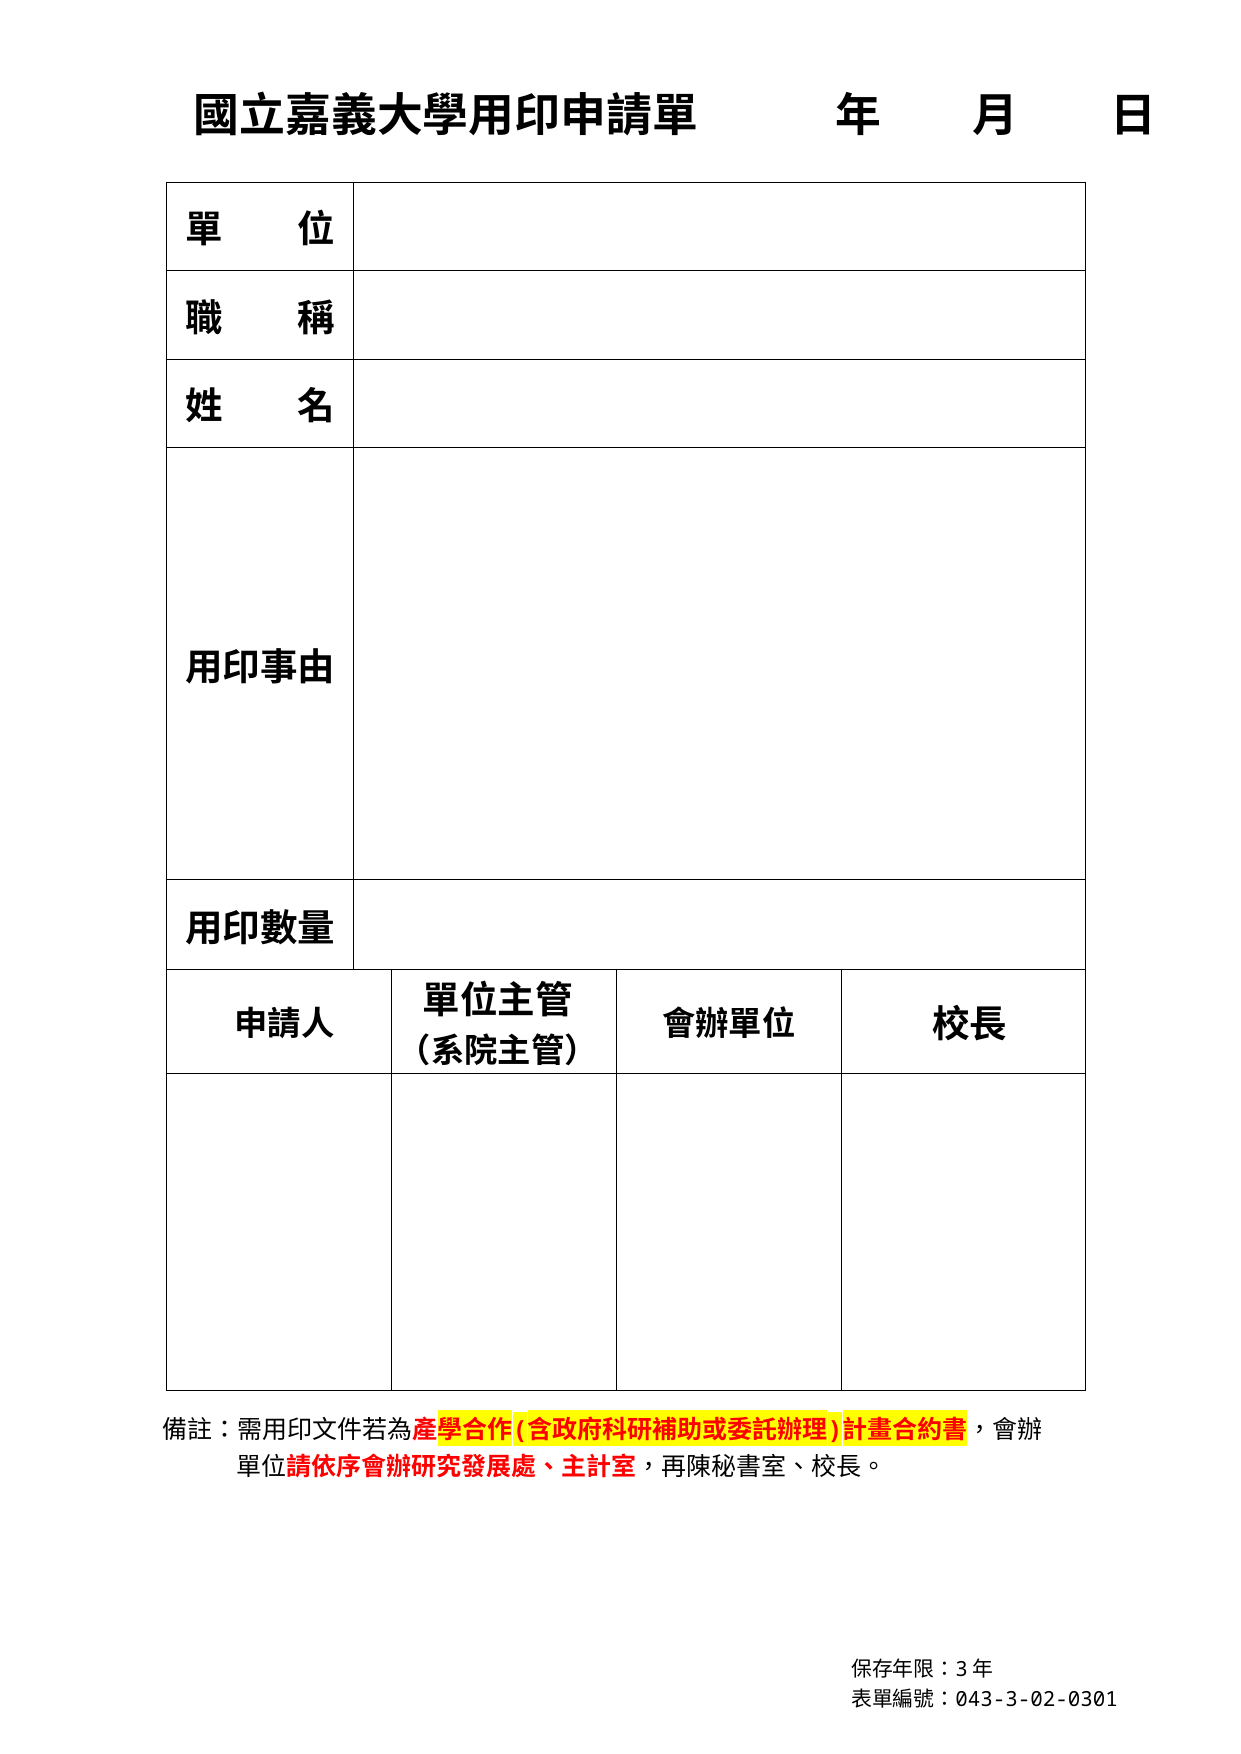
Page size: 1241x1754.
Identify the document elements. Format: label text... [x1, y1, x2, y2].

text 國立嘉義大學用印申請單 年 月 日 [148, 78, 1181, 144]
table_cell [167, 1074, 391, 1390]
table_cell 用印事由 [167, 448, 353, 879]
table_cell 姓 名 [167, 360, 353, 447]
table_cell 單位主管 （系院主管） [392, 970, 616, 1072]
table_cell [617, 1074, 841, 1390]
table_cell [354, 360, 1085, 447]
table_cell [354, 271, 1085, 359]
text 表單編號：043-3-02-0301 [851, 1682, 1168, 1712]
table_cell 校長 [842, 970, 1085, 1072]
text 備註：需用印文件若為產學合作(含政府科研補助或委託辦理)計畫合約書，會辦單位請依序會辦研究發展處、主計室，再陳秘書室、校長。 [162, 1410, 1063, 1482]
text 保存年限：3年 [851, 1652, 1168, 1682]
table_cell [354, 880, 1085, 969]
table_cell [392, 1074, 616, 1390]
table_header [354, 183, 1085, 270]
table_cell 申請人 [167, 970, 391, 1072]
table_cell [354, 448, 1085, 879]
table_cell [842, 1074, 1085, 1390]
table_cell 職 稱 [167, 271, 353, 359]
table_header 單 位 [167, 183, 353, 270]
table_cell 用印數量 [167, 880, 353, 969]
table_cell 會辦單位 [617, 970, 841, 1072]
